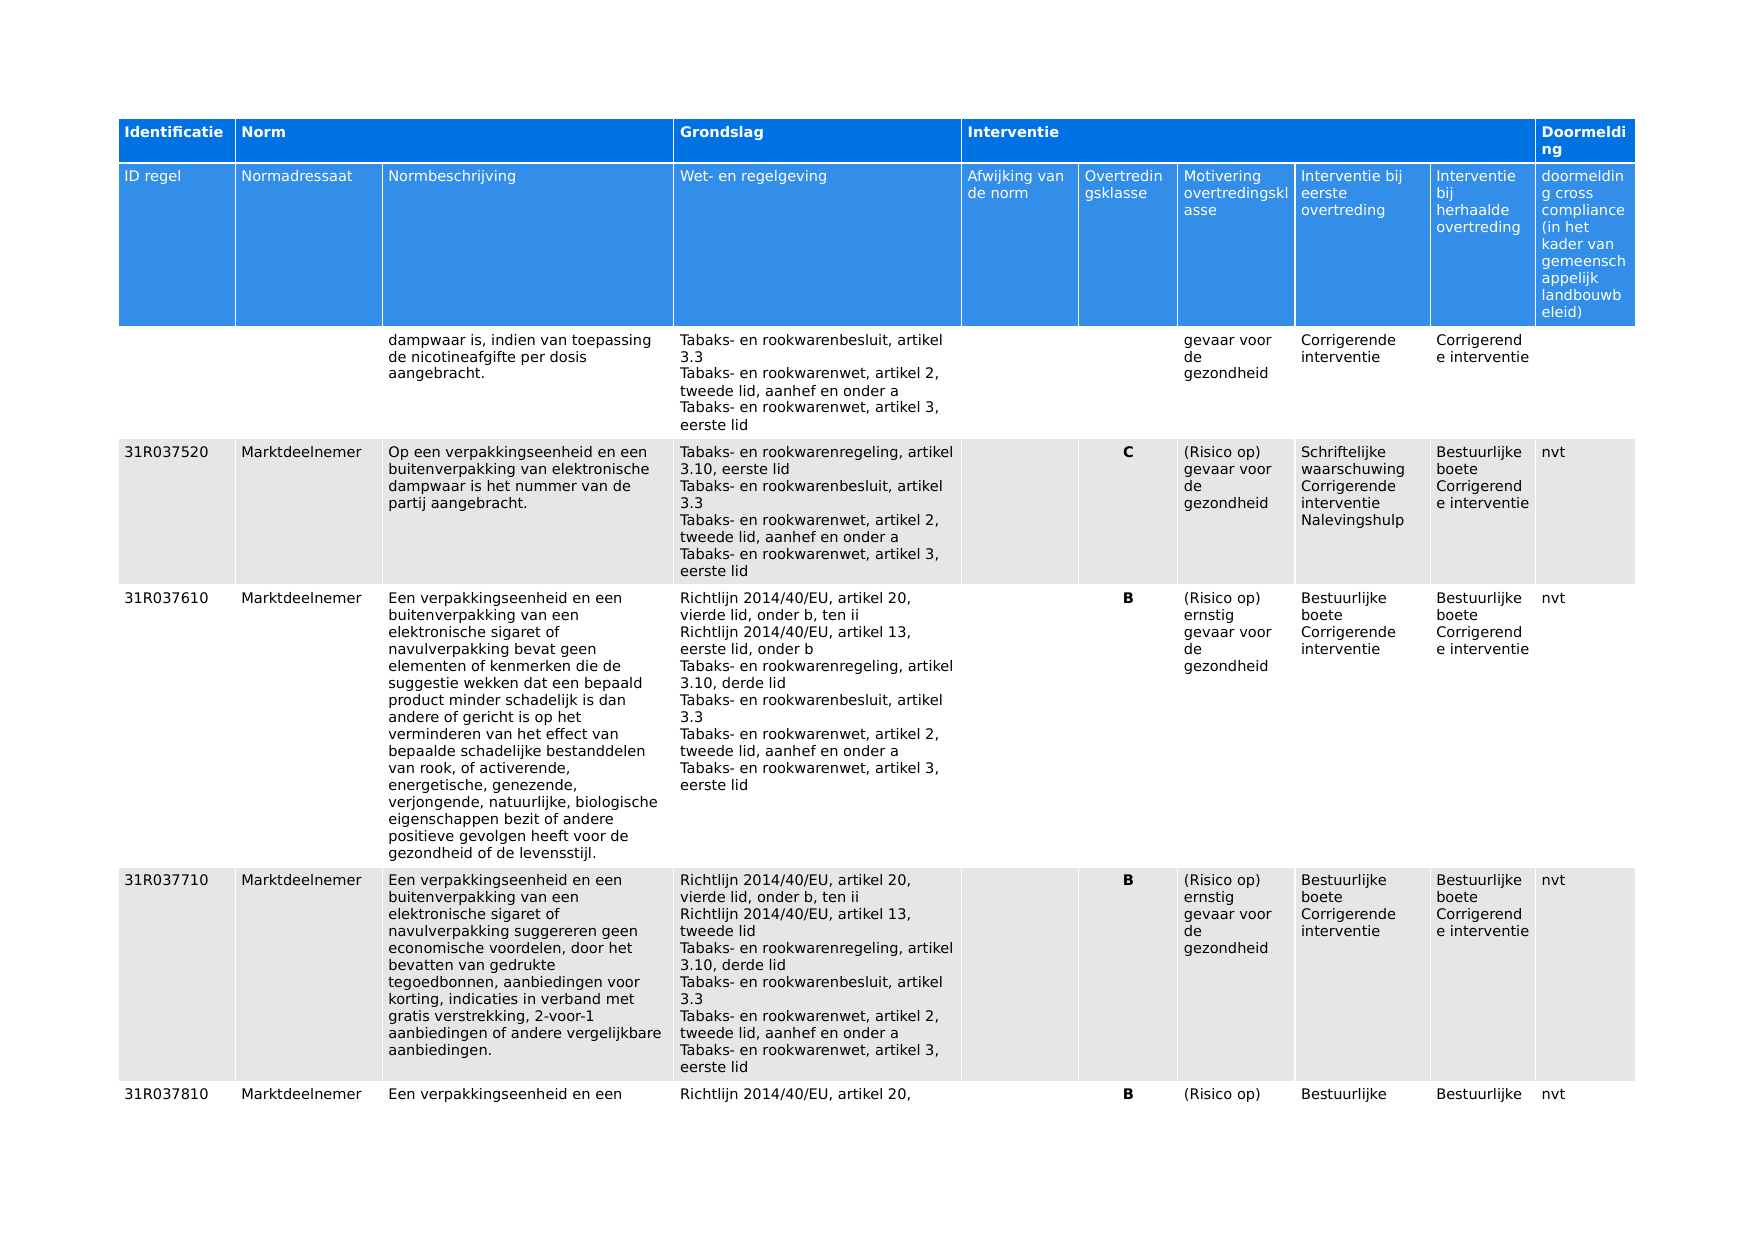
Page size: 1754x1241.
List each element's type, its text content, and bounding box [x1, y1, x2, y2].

table_cell Overtredingsklasse [1079, 164, 1177, 326]
table_cell Bestuurlijke boete Corrigerende interventie [1296, 868, 1430, 1081]
table_cell Richtlijn 2014/40/EU, artikel 20, [674, 1082, 961, 1108]
table_cell Marktdeelnemer [236, 439, 382, 584]
table_cell nvt [1536, 1082, 1635, 1108]
table_cell B [1079, 1082, 1177, 1108]
table_cell Interventie bij herhaalde overtreding [1431, 164, 1535, 326]
table_cell [236, 327, 382, 438]
table_cell [962, 585, 1078, 866]
table_cell Richtlijn 2014/40/EU, artikel 20, vierde lid, onder b, ten ii Richtlijn 2014/40/EU, artikel 13, eerste lid, onder b Tabaks- en rookwarenregeling, artikel 3.10, derde lid Tabaks- en rookwarenbesluit, artikel 3.3 Tabaks- en rookwarenwet, artikel 2, tweede lid, aanhef en onder a Tabaks- en rookwarenwet, artikel 3, eerste lid [674, 585, 961, 866]
table_cell Wet- en regelgeving [674, 164, 961, 326]
table_cell ID regel [119, 164, 235, 326]
table_cell Normbeschrijving [383, 164, 673, 326]
table_cell nvt [1536, 439, 1635, 584]
table_cell Bestuurlijke [1296, 1082, 1430, 1108]
table_cell Een verpakkingseenheid en een buitenverpakking van een elektronische sigaret of navulverpakking suggereren geen economische voordelen, door het bevatten van gedrukte tegoedbonnen, aanbiedingen voor korting, indicaties in verband met gratis verstrekking, 2-voor-1 aanbiedingen of andere vergelijkbare aanbiedingen. [383, 868, 673, 1081]
table_header Identificatie [119, 119, 235, 162]
table_cell Een verpakkingseenheid en een [383, 1082, 673, 1108]
table_cell Corrigerende interventie [1431, 327, 1535, 438]
table_cell doormelding cross compliance (in het kader van gemeenschappelijk landbouwbeleid) [1536, 164, 1635, 326]
table_cell Tabaks- en rookwarenbesluit, artikel 3.3 Tabaks- en rookwarenwet, artikel 2, tweede lid, aanhef en onder a Tabaks- en rookwarenwet, artikel 3, eerste lid [674, 327, 961, 438]
table_cell Een verpakkingseenheid en een buitenverpakking van een elektronische sigaret of navulverpakking bevat geen elementen of kenmerken die de suggestie wekken dat een bepaald product minder schadelijk is dan andere of gericht is op het verminderen van het effect van bepaalde schadelijke bestanddelen van rook, of activerende, energetische, genezende, verjongende, natuurlijke, biologische eigenschappen bezit of andere positieve gevolgen heeft voor de gezondheid of de levensstijl. [383, 585, 673, 866]
table_cell (Risico op) [1178, 1082, 1294, 1108]
table_cell Motivering overtredingsklasse [1178, 164, 1294, 326]
table_cell Bestuurlijke boete Corrigerende interventie [1296, 585, 1430, 866]
table_cell gevaar voor de gezondheid [1178, 327, 1294, 438]
table_cell (Risico op) ernstig gevaar voor de gezondheid [1178, 868, 1294, 1081]
table_cell C [1079, 439, 1177, 584]
table_cell Schriftelijke waarschuwing Corrigerende interventie Nalevingshulp [1296, 439, 1430, 584]
table_cell Op een verpakkingseenheid en een buitenverpakking van elektronische dampwaar is het nummer van de partij aangebracht. [383, 439, 673, 584]
table_cell nvt [1536, 868, 1635, 1081]
table_cell [1536, 327, 1635, 438]
table_cell [962, 439, 1078, 584]
table_cell nvt [1536, 585, 1635, 866]
table_header Interventie [962, 119, 1535, 162]
table_cell 31R037520 [119, 439, 235, 584]
table_cell Interventie bij eerste overtreding [1296, 164, 1430, 326]
table_cell [962, 1082, 1078, 1108]
table_cell [119, 327, 235, 438]
table_cell 31R037610 [119, 585, 235, 866]
table_cell [962, 868, 1078, 1081]
table_cell dampwaar is, indien van toepassing de nicotineafgifte per dosis aangebracht. [383, 327, 673, 438]
table_header Grondslag [674, 119, 961, 162]
table_cell Normadressaat [236, 164, 382, 326]
table_cell [962, 327, 1078, 438]
table_cell B [1079, 585, 1177, 866]
table_cell Bestuurlijke boete Corrigerende interventie [1431, 439, 1535, 584]
table_cell Afwijking van de norm [962, 164, 1078, 326]
table_cell (Risico op) gevaar voor de gezondheid [1178, 439, 1294, 584]
table_cell Corrigerende interventie [1296, 327, 1430, 438]
table_cell 31R037710 [119, 868, 235, 1081]
table_cell [1079, 327, 1177, 438]
table_cell Marktdeelnemer [236, 1082, 382, 1108]
table_cell 31R037810 [119, 1082, 235, 1108]
table_header Norm [236, 119, 673, 162]
table_cell Marktdeelnemer [236, 868, 382, 1081]
table_cell Bestuurlijke [1431, 1082, 1535, 1108]
table_cell Richtlijn 2014/40/EU, artikel 20, vierde lid, onder b, ten ii Richtlijn 2014/40/EU, artikel 13, tweede lid Tabaks- en rookwarenregeling, artikel 3.10, derde lid Tabaks- en rookwarenbesluit, artikel 3.3 Tabaks- en rookwarenwet, artikel 2, tweede lid, aanhef en onder a Tabaks- en rookwarenwet, artikel 3, eerste lid [674, 868, 961, 1081]
table_cell Bestuurlijke boete Corrigerende interventie [1431, 585, 1535, 866]
table_cell Bestuurlijke boete Corrigerende interventie [1431, 868, 1535, 1081]
table_cell Tabaks- en rookwarenregeling, artikel 3.10, eerste lid Tabaks- en rookwarenbesluit, artikel 3.3 Tabaks- en rookwarenwet, artikel 2, tweede lid, aanhef en onder a Tabaks- en rookwarenwet, artikel 3, eerste lid [674, 439, 961, 584]
table_cell Marktdeelnemer [236, 585, 382, 866]
table_header Doormelding [1536, 119, 1635, 162]
table_cell (Risico op) ernstig gevaar voor de gezondheid [1178, 585, 1294, 866]
table_cell B [1079, 868, 1177, 1081]
